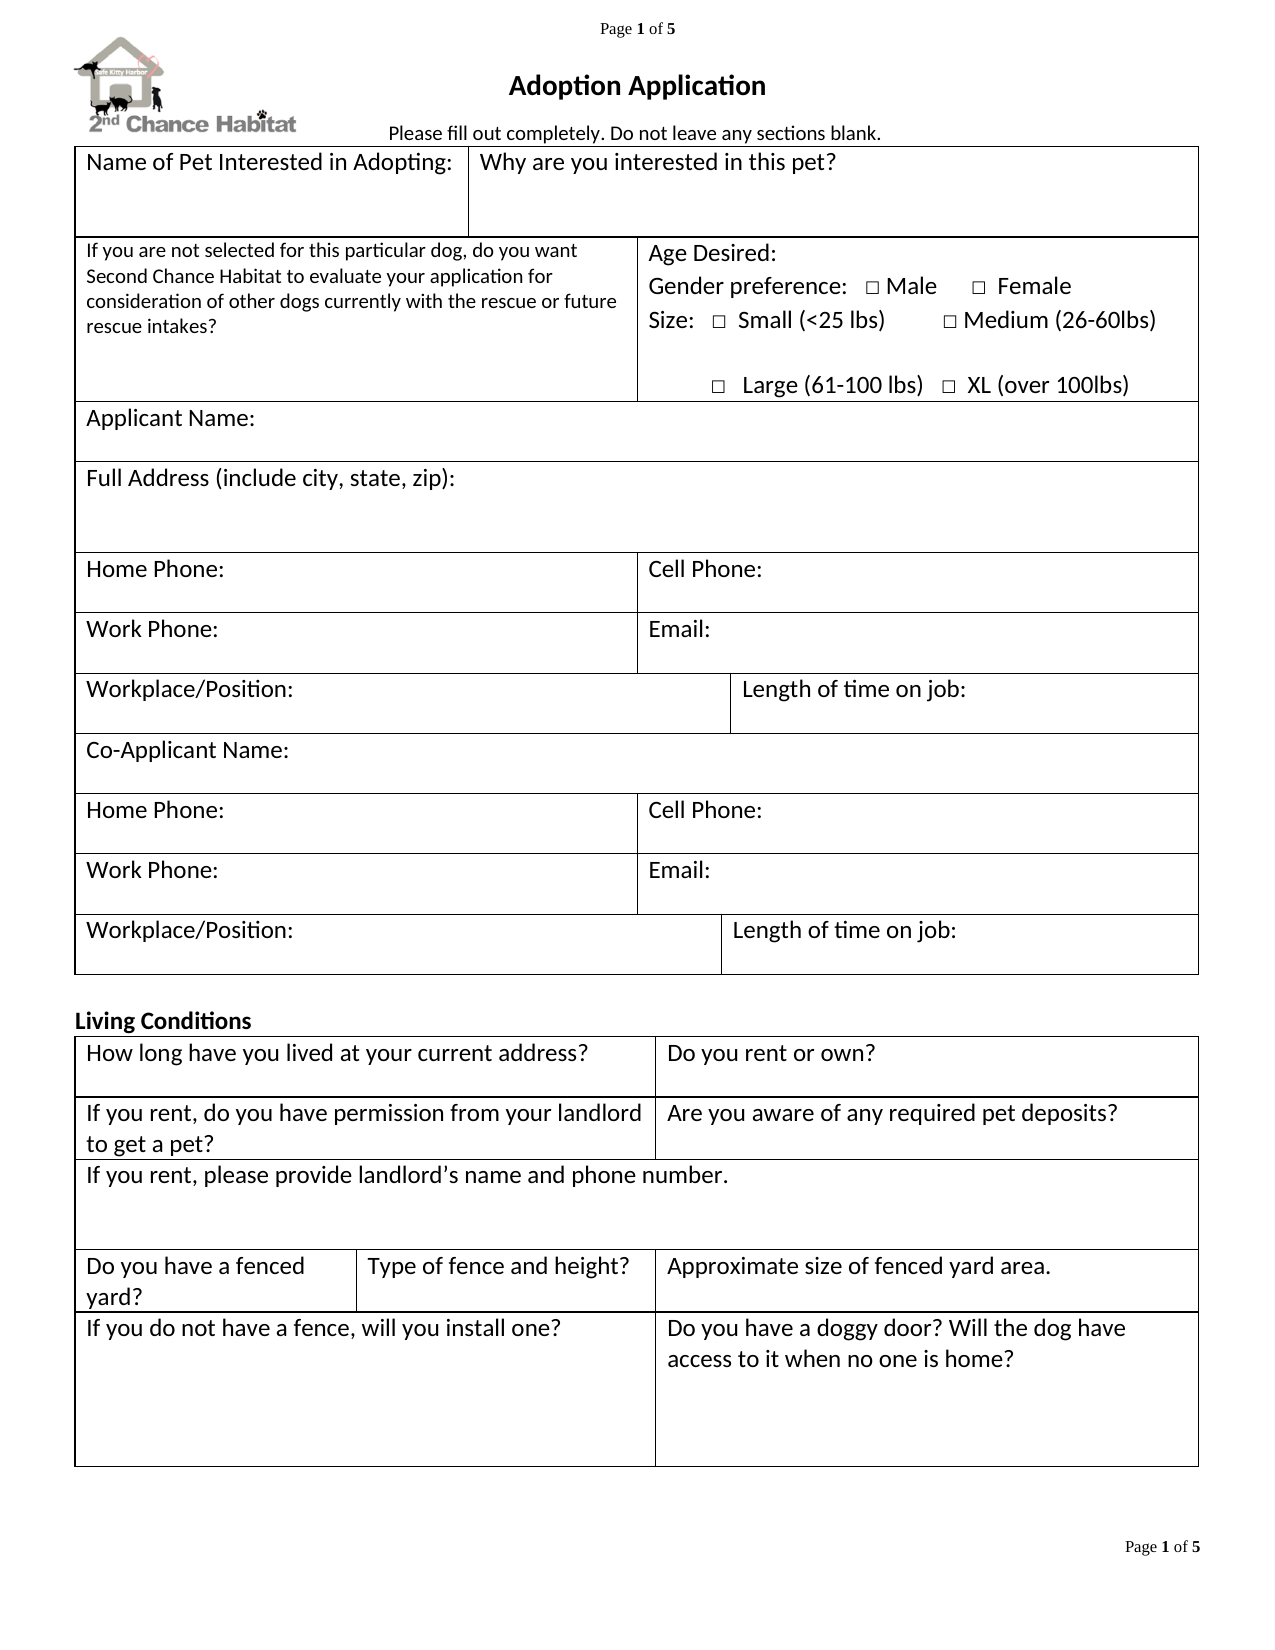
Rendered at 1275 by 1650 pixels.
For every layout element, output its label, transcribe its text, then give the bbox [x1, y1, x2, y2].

table_header Why are you interested in this pet? [469, 147, 1198, 236]
table_cell Full Address (include city, state, zip): [76, 462, 1198, 552]
table_cell Work Phone: [76, 613, 637, 672]
table_cell Co-Applicant Name: [76, 734, 1198, 793]
table_cell Home Phone: [76, 553, 637, 612]
table_header How long have you lived at your current address? [76, 1037, 655, 1096]
table_cell Workplace/Position: [76, 915, 721, 974]
table_cell If you do not have a fence, will you install one? [76, 1313, 655, 1466]
table_header Name of Pet Interested in Adopting: [76, 147, 468, 236]
table_cell Are you aware of any required pet deposits? [656, 1098, 1198, 1158]
table_cell Do you have a doggy door? Will the dog have access to it when no one is home? [656, 1313, 1198, 1466]
table_header Do you rent or own? [656, 1037, 1198, 1096]
text Living Conditions [75, 1006, 1200, 1036]
table_cell Cell Phone: [638, 553, 1198, 612]
table_cell Length of time on job: [722, 915, 1198, 974]
table_cell Email: [638, 613, 1198, 672]
table_cell Do you have a fenced yard? [76, 1250, 356, 1311]
table_cell Home Phone: [76, 794, 637, 853]
text Adoption Application [300, 67, 1200, 102]
table_cell Age Desired: Gender preference: ☐ Male ☐ Female Size: ☐ Small (<25 lbs) ☐ Medium (26-60lbs) ☐ Large (61-100 lbs) ☐ XL (over 100lbs) [638, 238, 1198, 401]
table_cell Workplace/Position: [76, 674, 730, 733]
text Please fill out completely. Do not leave any sections blank. [75, 120, 1200, 146]
table_cell Work Phone: [76, 854, 637, 914]
table_cell Length of time on job: [731, 674, 1198, 733]
table_cell Type of fence and height? [357, 1250, 655, 1311]
table_cell Approximate size of fenced yard area. [656, 1250, 1198, 1311]
table_cell Email: [638, 854, 1198, 914]
table_cell If you rent, do you have permission from your landlord to get a pet? [76, 1098, 655, 1158]
table_cell If you are not selected for this particular dog, do you want Second Chance Habitat to evaluate your application for consideration of other dogs currently with the rescue or future rescue intakes? [76, 238, 637, 401]
table_cell Cell Phone: [638, 794, 1198, 853]
table_cell Applicant Name: [76, 402, 1198, 461]
table_cell If you rent, please provide landlord’s name and phone number. [76, 1160, 1198, 1249]
